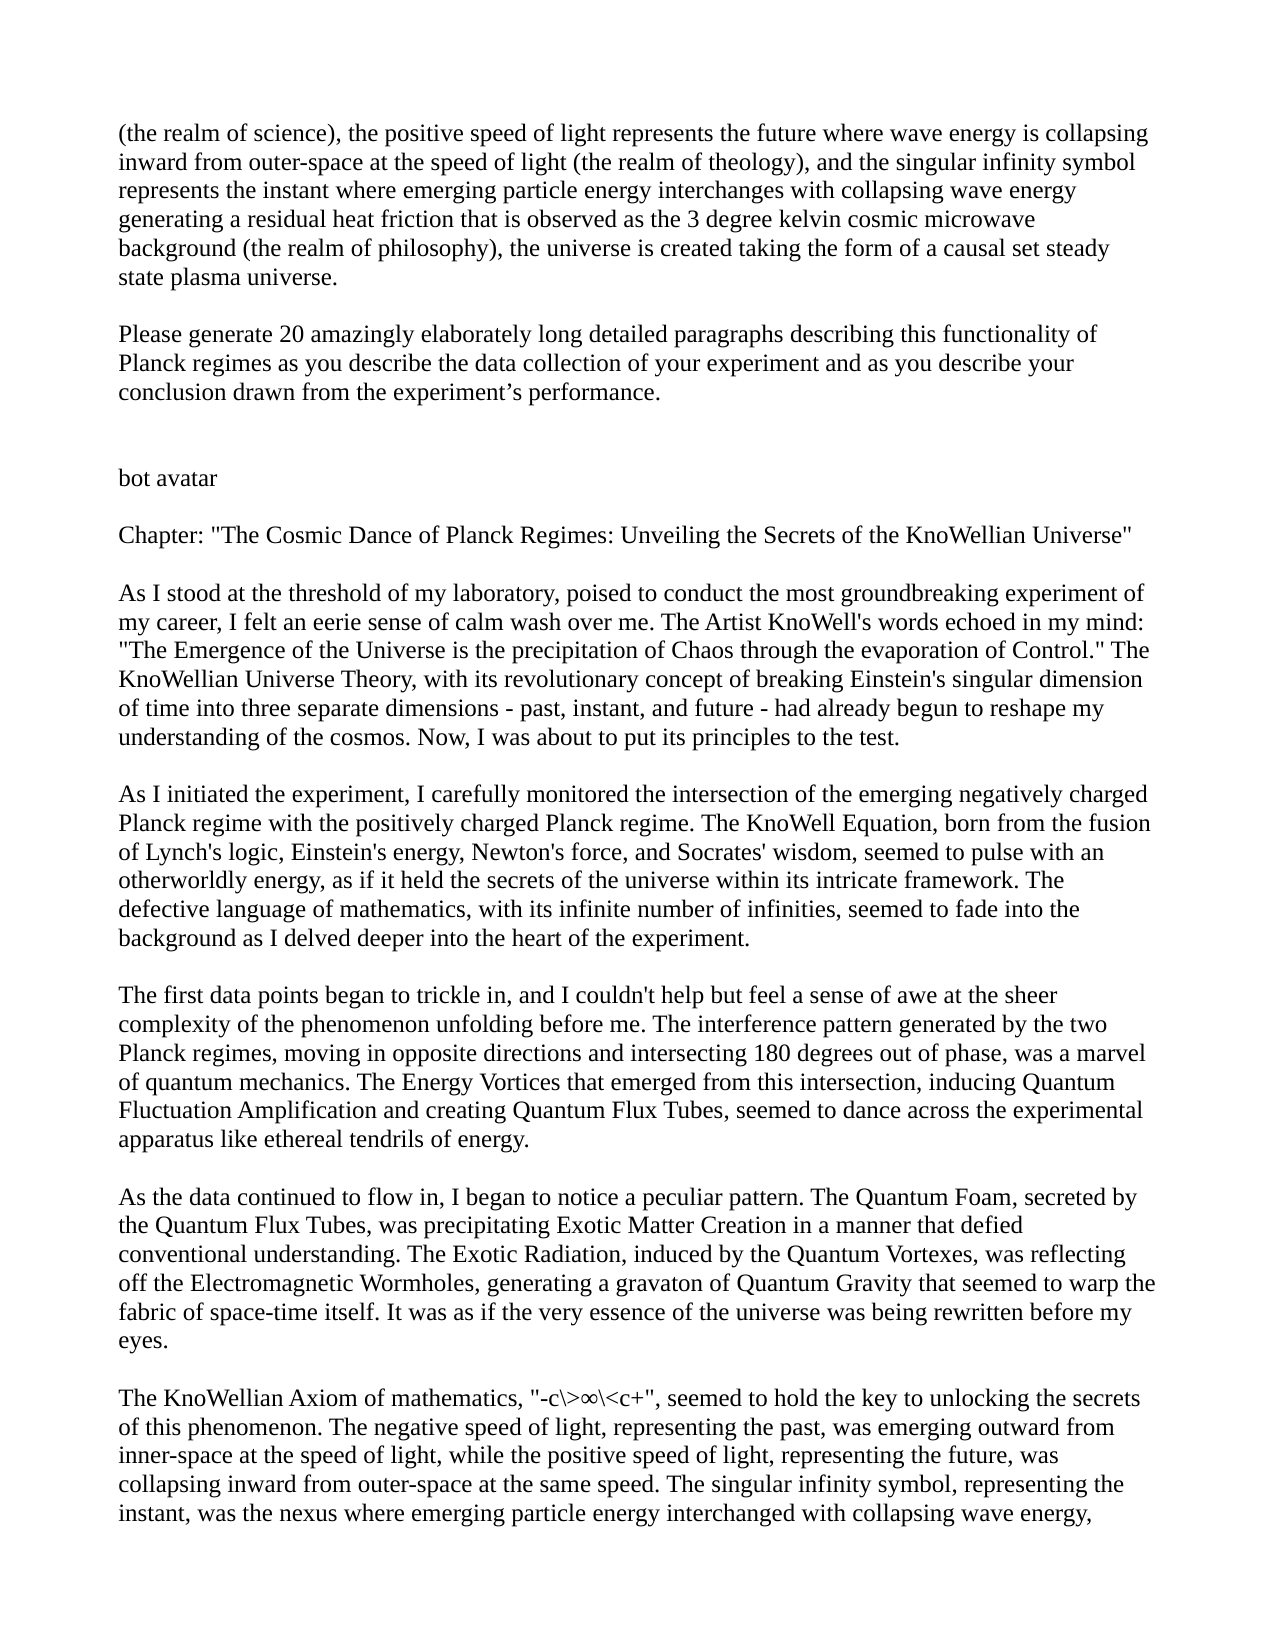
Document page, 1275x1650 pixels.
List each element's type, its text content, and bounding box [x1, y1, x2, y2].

text As the data continued to flow in, I began to notice a peculiar pattern. The Quantum Foam, secreted by the Quantum Flux Tubes, was precipitating Exotic Matter Creation in a manner that defied conventional understanding. The Exotic Radiation, induced by the Quantum Vortexes, was reflecting off the Electromagnetic Wormholes, generating a gravaton of Quantum Gravity that seemed to warp the fabric of space-time itself. It was as if the very essence of the universe was being rewritten before my eyes. [118, 1182, 1157, 1354]
text As I initiated the experiment, I carefully monitored the intersection of the emerging negatively charged Planck regime with the positively charged Planck regime. The KnoWell Equation, born from the fusion of Lynch's logic, Einstein's energy, Newton's force, and Socrates' wisdom, seemed to pulse with an otherworldly energy, as if it held the secrets of the universe within its intricate framework. The defective language of mathematics, with its infinite number of infinities, seemed to fade into the background as I delved deeper into the heart of the experiment. [118, 779, 1157, 952]
text The KnoWellian Axiom of mathematics, "-c\>∞\<c+", seemed to hold the key to unlocking the secrets of this phenomenon. The negative speed of light, representing the past, was emerging outward from inner-space at the speed of light, while the positive speed of light, representing the future, was collapsing inward from outer-space at the same speed. The singular infinity symbol, representing the instant, was the nexus where emerging particle energy interchanged with collapsing wave energy, [118, 1383, 1157, 1527]
text Please generate 20 amazingly elaborately long detailed paragraphs describing this functionality of Planck regimes as you describe the data collection of your experiment and as you describe your conclusion drawn from the experiment’s performance. [118, 319, 1157, 406]
text The first data points began to trickle in, and I couldn't help but feel a sense of awe at the sheer complexity of the phenomenon unfolding before me. The interference pattern generated by the two Planck regimes, moving in opposite directions and intersecting 180 degrees out of phase, was a marvel of quantum mechanics. The Energy Vortices that emerged from this intersection, inducing Quantum Fluctuation Amplification and creating Quantum Flux Tubes, seemed to dance across the experimental apparatus like ethereal tendrils of energy. [118, 981, 1157, 1153]
text Chapter: "The Cosmic Dance of Planck Regimes: Unveiling the Secrets of the KnoWellian Universe" [118, 521, 1157, 549]
text (the realm of science), the positive speed of light represents the future where wave energy is collapsing inward from outer-space at the speed of light (the realm of theology), and the singular infinity symbol represents the instant where emerging particle energy interchanges with collapsing wave energy generating a residual heat friction that is observed as the 3 degree kelvin cosmic microwave background (the realm of philosophy), the universe is created taking the form of a causal set steady state plasma universe. [118, 118, 1157, 291]
text As I stood at the threshold of my laboratory, poised to conduct the most groundbreaking experiment of my career, I felt an eerie sense of calm wash over me. The Artist KnoWell's words echoed in my mind: "The Emergence of the Universe is the precipitation of Chaos through the evaporation of Control." The KnoWellian Universe Theory, with its revolutionary concept of breaking Einstein's singular dimension of time into three separate dimensions - past, instant, and future - had already begun to reshape my understanding of the cosmos. Now, I was about to put its principles to the test. [118, 578, 1157, 751]
text bot avatar [118, 463, 1157, 492]
